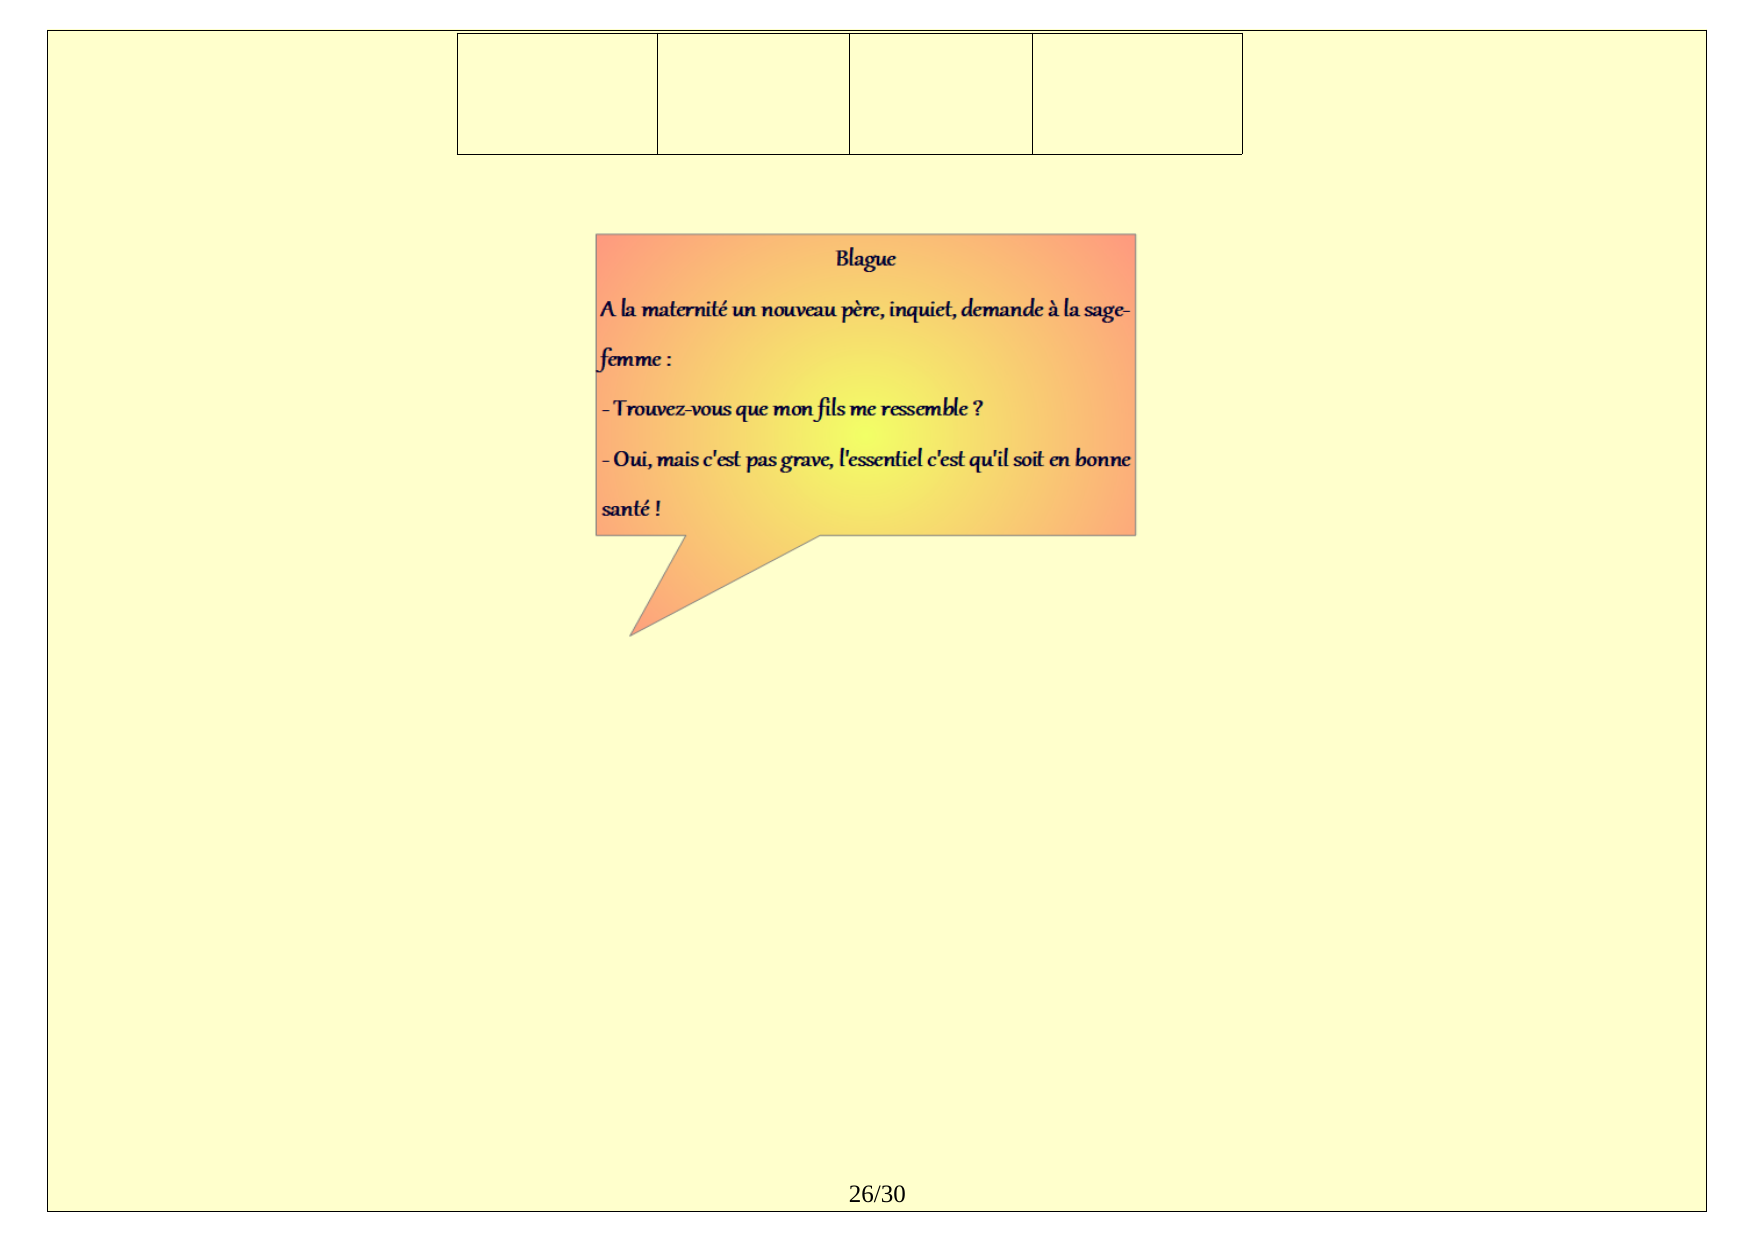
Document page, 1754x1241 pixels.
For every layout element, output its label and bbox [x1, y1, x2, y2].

table_cell [1033, 34, 1242, 153]
table_cell [850, 34, 1032, 153]
picture [591, 231, 1143, 642]
table_cell [458, 34, 657, 153]
table_cell [658, 34, 849, 153]
